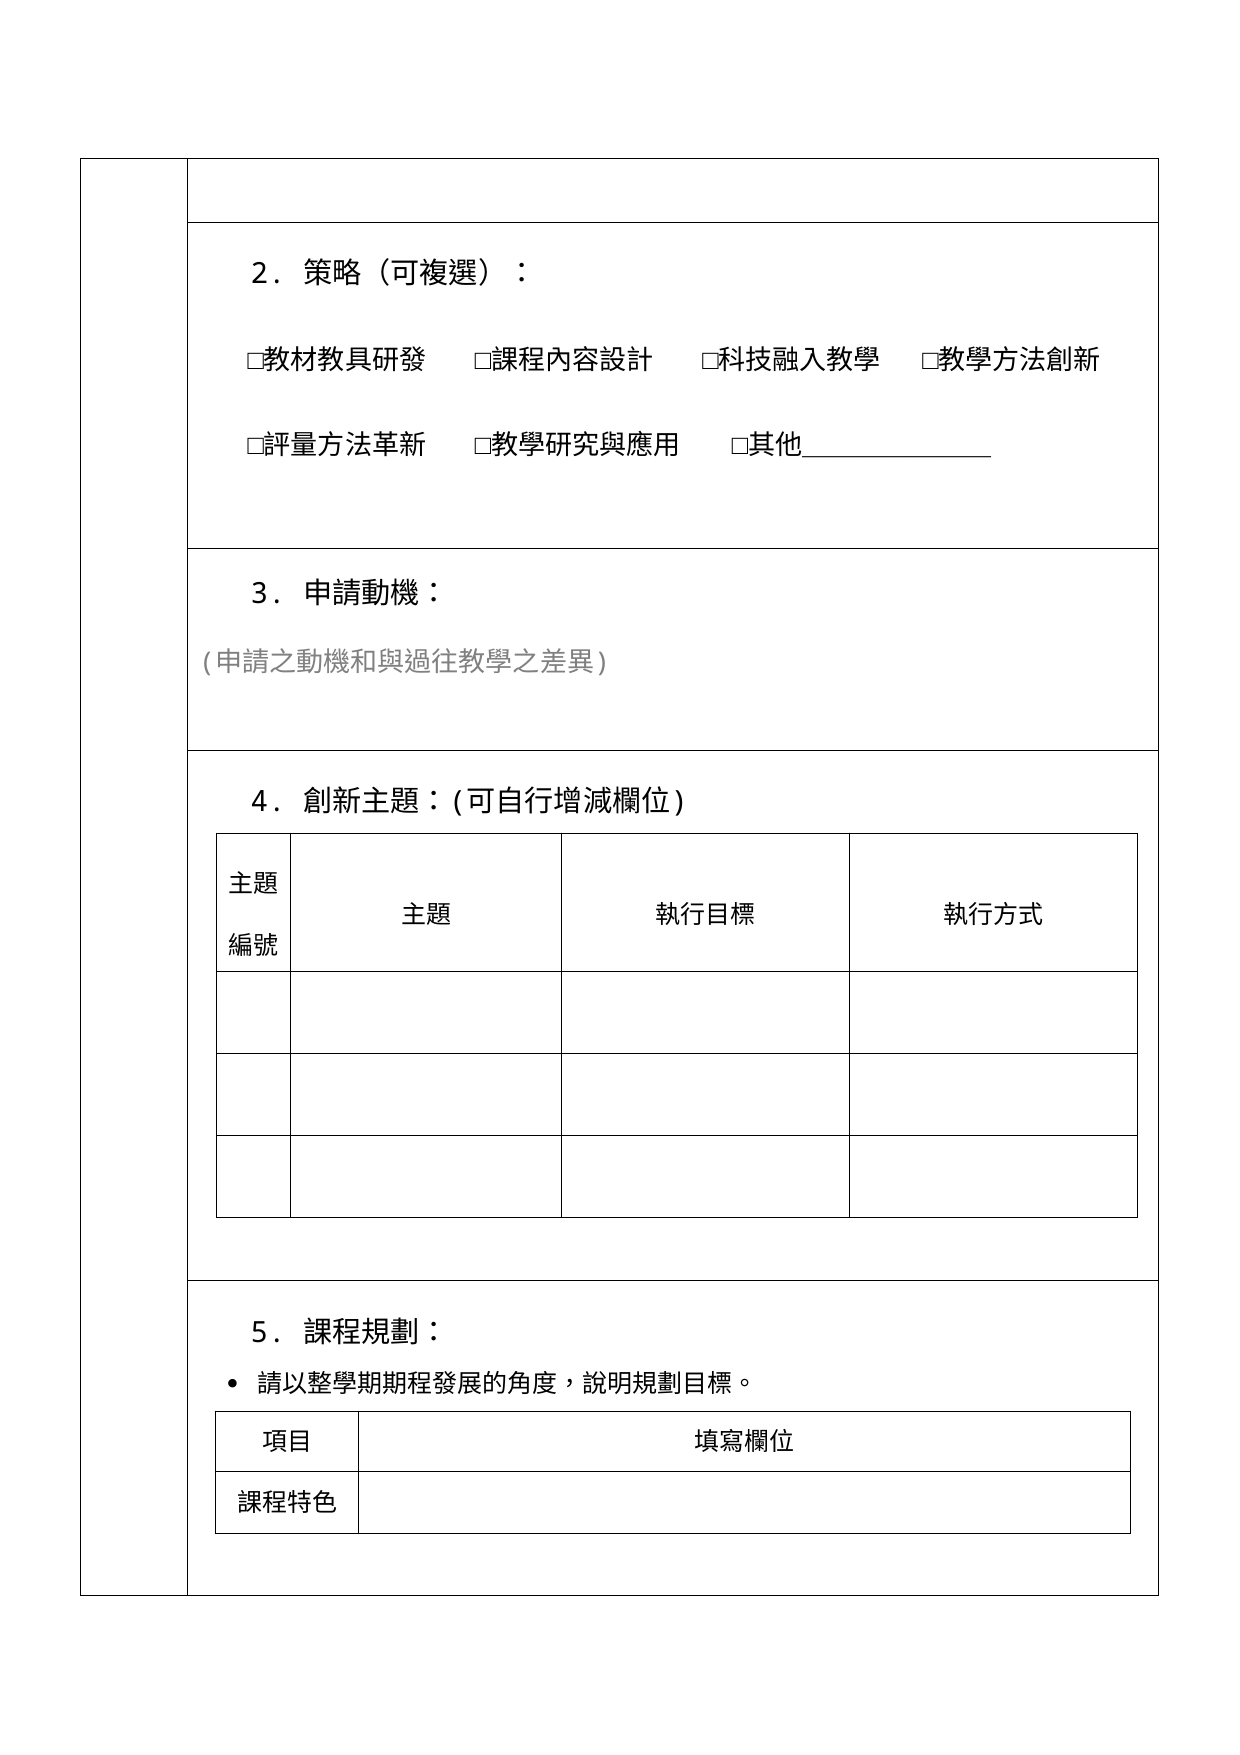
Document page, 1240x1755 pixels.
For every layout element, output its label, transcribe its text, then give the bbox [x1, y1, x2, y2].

table_header 主題 [291, 834, 561, 971]
table_cell [850, 972, 1137, 1053]
table_header 主題 編號 [217, 834, 290, 971]
table_cell 策略（可複選）： [188, 223, 1158, 548]
table_header 項目 [216, 1412, 358, 1471]
table_header □教學方法創新 [910, 301, 1128, 394]
table_cell □其他＿＿＿＿＿＿＿ [719, 394, 1128, 485]
table_header □教材教具研發 [236, 301, 463, 394]
table_header □科技融入教學 [691, 301, 909, 394]
table_cell 課程特色 [216, 1472, 358, 1532]
table_cell [81, 159, 187, 1595]
table_cell [850, 1136, 1137, 1217]
table_cell [291, 1136, 561, 1217]
table_cell [291, 972, 561, 1053]
table_cell [217, 1136, 290, 1217]
table_cell [562, 1054, 849, 1134]
table_cell [562, 972, 849, 1053]
table_cell □教學研究與應用 [463, 394, 719, 485]
table_cell 申請動機： (申請之動機和與過往教學之差異) [188, 549, 1158, 749]
table_cell [188, 159, 1158, 222]
table_cell 課程規劃： 請以整學期期程發展的角度，說明規劃目標。 [188, 1281, 1158, 1595]
table_cell [562, 1136, 849, 1217]
table_cell [291, 1054, 561, 1134]
table_cell 創新主題：(可自行增減欄位) [188, 751, 1158, 1280]
table_cell [217, 1054, 290, 1134]
table_header 執行目標 [562, 834, 849, 971]
table_cell □評量方法革新 [236, 394, 463, 485]
table_cell [359, 1472, 1130, 1532]
table_header 執行方式 [850, 834, 1137, 971]
table_cell [217, 972, 290, 1053]
table_header □課程內容設計 [463, 301, 691, 394]
table_header 填寫欄位 [359, 1412, 1130, 1471]
table_cell [850, 1054, 1137, 1134]
